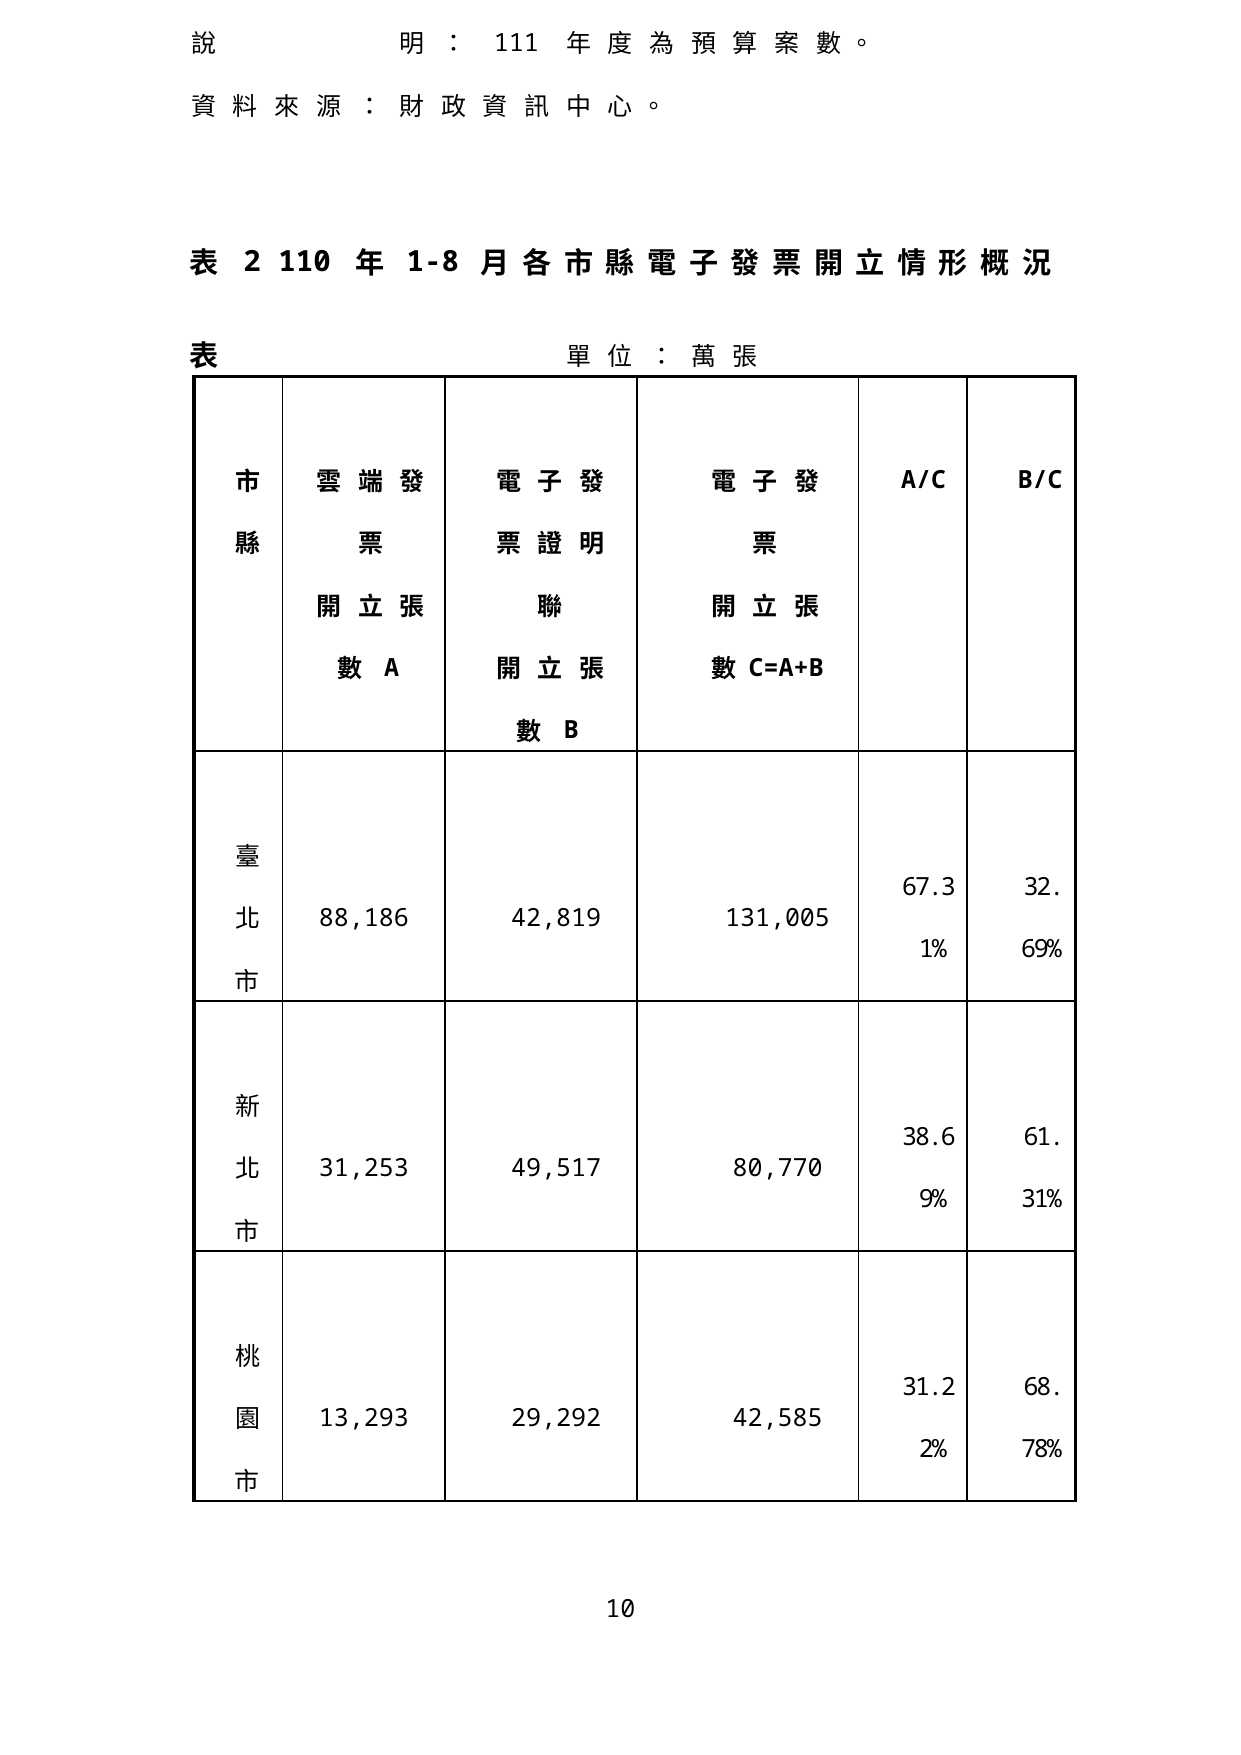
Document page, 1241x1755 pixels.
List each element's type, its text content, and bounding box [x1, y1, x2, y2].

table_header 電子發票 開立張數C=A+B [638, 378, 858, 750]
table_cell 桃園市 [196, 1252, 282, 1500]
text 資料來源：財政資訊中心。 [183, 62, 1058, 125]
table_cell 80,770 [638, 1002, 858, 1250]
table_header 雲端發票 開立張數A [283, 378, 444, 750]
text 說 明：111年度為預算案數。 [183, 0, 1058, 62]
table_cell 31,253 [283, 1002, 444, 1250]
table_cell 68.78% [968, 1252, 1074, 1500]
table_cell 67.31% [859, 752, 966, 1000]
table_header 市縣 [196, 378, 282, 750]
table_header 電子發票證明聯 開立張數B [446, 378, 636, 750]
table_cell 臺北市 [196, 752, 282, 1000]
table_cell 新北市 [196, 1002, 282, 1250]
table_cell 49,517 [446, 1002, 636, 1250]
table_cell 38.69% [859, 1002, 966, 1250]
table_header B/C [968, 378, 1074, 750]
table_cell 31.22% [859, 1252, 966, 1500]
table_cell 29,292 [446, 1252, 636, 1500]
table_cell 131,005 [638, 752, 858, 1000]
table_cell 42,819 [446, 752, 636, 1000]
table_cell 13,293 [283, 1252, 444, 1500]
table_cell 61.31% [968, 1002, 1074, 1250]
table_header A/C [859, 378, 966, 750]
text 表2 110年1-8月各市縣電子發票開立情形概況表 單位：萬張 [183, 187, 1058, 375]
table_cell 32.69% [968, 752, 1074, 1000]
table_cell 42,585 [638, 1252, 858, 1500]
table_cell 88,186 [283, 752, 444, 1000]
